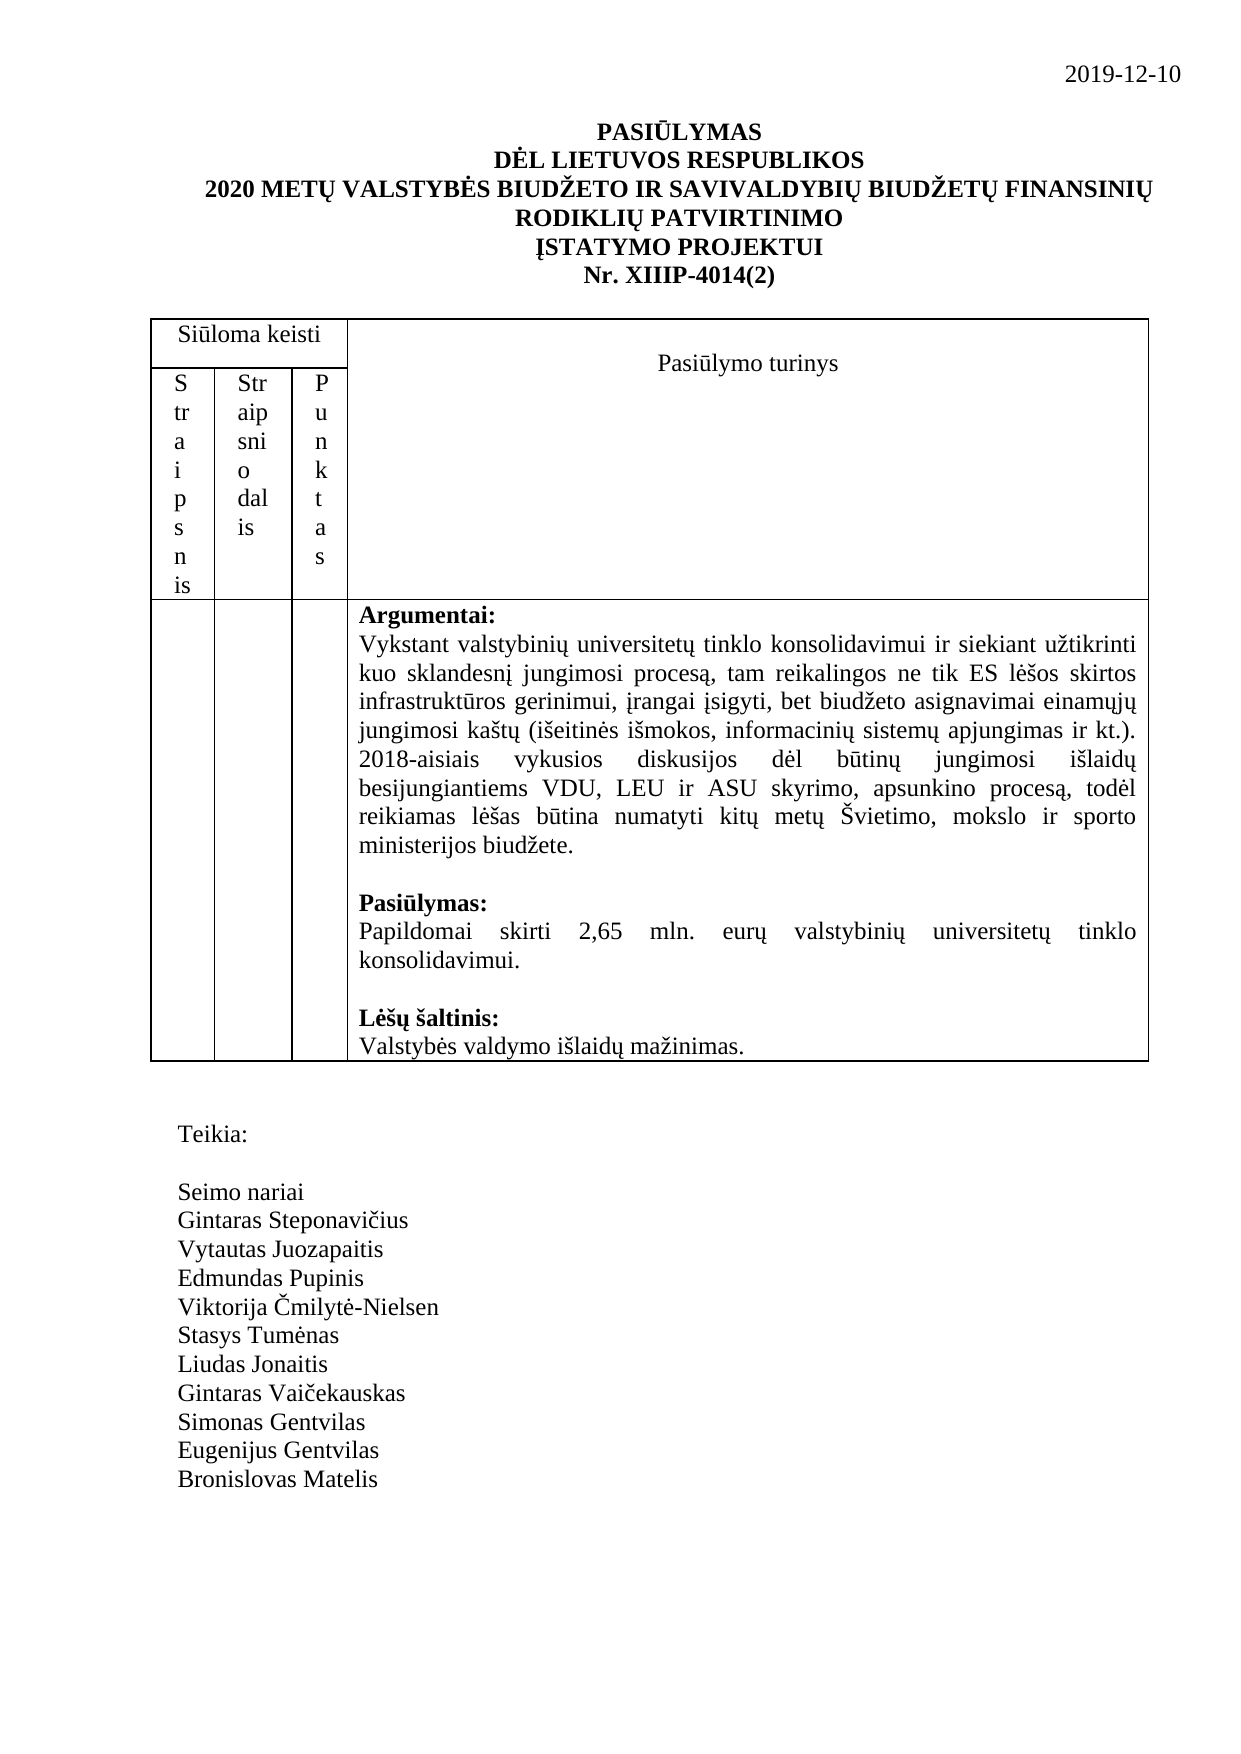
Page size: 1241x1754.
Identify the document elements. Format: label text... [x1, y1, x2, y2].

table_cell Punktas [293, 369, 347, 598]
table_cell [293, 600, 347, 1060]
text Liudas Jonaitis [177, 1349, 1181, 1378]
text ĮSTATYMO PROJEKTUI [177, 232, 1181, 260]
text Seimo nariai [177, 1177, 1181, 1205]
table_cell Straipsnis [152, 369, 214, 598]
table_cell [152, 600, 214, 1060]
text 2019-12-10 [177, 59, 1181, 88]
table_header Pasiūlymo turinys [348, 320, 1148, 598]
text Edmundas Pupinis [177, 1263, 1181, 1292]
text Gintaras Steponavičius [177, 1205, 1181, 1234]
text PASIŪLYMAS [177, 117, 1181, 145]
text Teikia: [177, 1119, 1181, 1148]
text Simonas Gentvilas [177, 1407, 1181, 1435]
text Stasys Tumėnas [177, 1320, 1181, 1349]
text Vytautas Juozapaitis [177, 1234, 1181, 1263]
text Viktorija Čmilytė-Nielsen [177, 1292, 1181, 1320]
table_cell Argumentai: Vykstant valstybinių universitetų tinklo konsolidavimui ir siekiant užtikrinti kuo sklandesnį jungimosi procesą, tam reikalingos ne tik ES lėšos skirtos infrastruktūros gerinimui, įrangai įsigyti, bet biudžeto asignavimai einamųjų jungimosi kaštų (išeitinės išmokos, informacinių sistemų apjungimas ir kt.). 2018-aisiais vykusios diskusijos dėl būtinų jungimosi išlaidų besijungiantiems VDU, LEU ir ASU skyrimo, apsunkino procesą, todėl reikiamas lėšas būtina numatyti kitų metų Švietimo, mokslo ir sporto ministerijos biudžete. Pasiūlymas: Papildomai skirti 2,65 mln. eurų valstybinių universitetų tinklo konsolidavimui. Lėšų šaltinis: Valstybės valdymo išlaidų mažinimas. [348, 600, 1148, 1060]
table_cell [215, 600, 291, 1060]
text DĖL LIETUVOS RESPUBLIKOS [177, 145, 1181, 174]
text Bronislovas Matelis [177, 1464, 1181, 1493]
text Nr. XIIIP-4014(2) [177, 260, 1181, 289]
text 2020 METŲ VALSTYBĖS BIUDŽETO IR SAVIVALDYBIŲ BIUDŽETŲ FINANSINIŲ RODIKLIŲ PATVIRTINIMO [177, 174, 1181, 232]
text Eugenijus Gentvilas [177, 1435, 1181, 1464]
table_header Siūloma keisti [152, 320, 347, 367]
text Gintaras Vaičekauskas [177, 1378, 1181, 1407]
table_cell Straipsnio dalis [215, 369, 291, 598]
